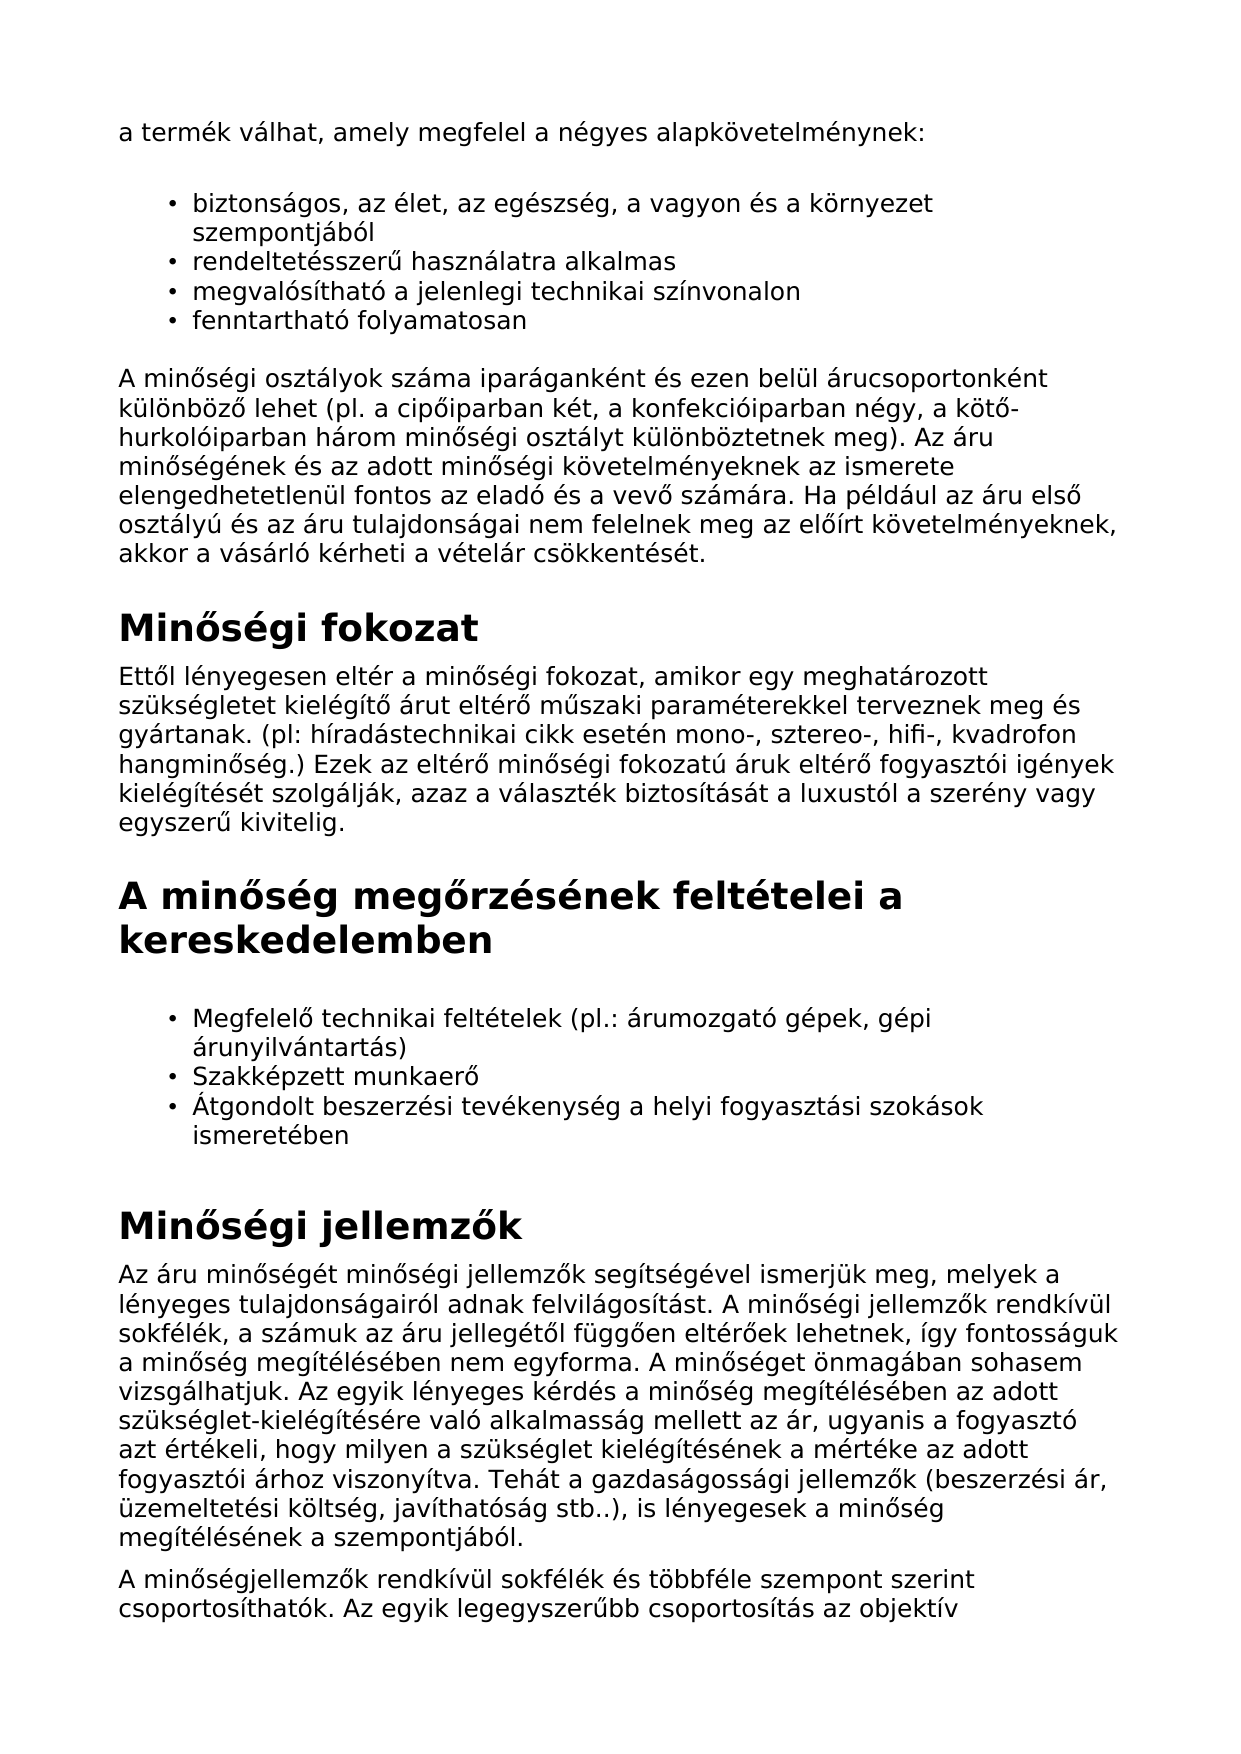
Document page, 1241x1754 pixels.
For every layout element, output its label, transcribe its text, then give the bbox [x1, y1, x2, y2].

list megvalósítható a jelenlegi technikai színvonalon [177, 277, 1122, 306]
text a termék válhat, amely megfelel a négyes alapkövetelménynek: [118, 118, 1122, 147]
list Átgondolt beszerzési tevékenység a helyi fogyasztási szokások ismeretében [177, 1092, 1122, 1150]
subtitle A minőség megőrzésének feltételei a kereskedelemben [118, 875, 1122, 962]
text A minőségi osztályok száma iparáganként és ezen belül árucsoportonként különböző lehet (pl. a cipőiparban két, a konfekcióiparban négy, a kötő-hurkolóiparban három minőségi osztályt különböztetnek meg). Az áru minőségének és az adott minőségi követelményeknek az ismerete elengedhetetlenül fontos az eladó és a vevő számára. Ha például az áru első osztályú és az áru tulajdonságai nem felelnek meg az előírt követelményeknek, akkor a vásárló kérheti a vételár csökkentését. [118, 364, 1122, 569]
subtitle Minőségi jellemzők [118, 1204, 1122, 1248]
list Szakképzett munkaerő [177, 1062, 1122, 1092]
text Ettől lényegesen eltér a minőségi fokozat, amikor egy meghatározott szükségletet kielégítő árut eltérő műszaki paraméterekkel terveznek meg és gyártanak. (pl: híradástechnikai cikk esetén mono-, sztereo-, hifi-, kvadrofon hangminőség.) Ezek az eltérő minőségi fokozatú áruk eltérő fogyasztói igények kielégítését szolgálják, azaz a választék biztosítását a luxustól a szerény vagy egyszerű kivitelig. [118, 662, 1122, 837]
list fenntartható folyamatosan [177, 306, 1122, 335]
list rendeltetésszerű használatra alkalmas [177, 248, 1122, 277]
text A minőségjellemzők rendkívül sokfélék és többféle szempont szerint csoportosíthatók. Az egyik legegyszerűbb csoportosítás az objektív [118, 1565, 1122, 1623]
subtitle Minőségi fokozat [118, 606, 1122, 650]
text Az áru minőségét minőségi jellemzők segítségével ismerjük meg, melyek a lényeges tulajdonságairól adnak felvilágosítást. A minőségi jellemzők rendkívül sokfélék, a számuk az áru jellegétől függően eltérőek lehetnek, így fontosságuk a minőség megítélésében nem egyforma. A minőséget önmagában sohasem vizsgálhatjuk. Az egyik lényeges kérdés a minőség megítélésében az adott szükséglet-kielégítésére való alkalmasság mellett az ár, ugyanis a fogyasztó azt értékeli, hogy milyen a szükséglet kielégítésének a mértéke az adott fogyasztói árhoz viszonyítva. Tehát a gazdaságossági jellemzők (beszerzési ár, üzemeltetési költség, javíthatóság stb..), is lényegesek a minőség megítélésének a szempontjából. [118, 1261, 1122, 1552]
list Megfelelő technikai feltételek (pl.: árumozgató gépek, gépi árunyilvántartás) [177, 1004, 1122, 1062]
list biztonságos, az élet, az egészség, a vagyon és a környezet szempontjából [177, 189, 1122, 248]
